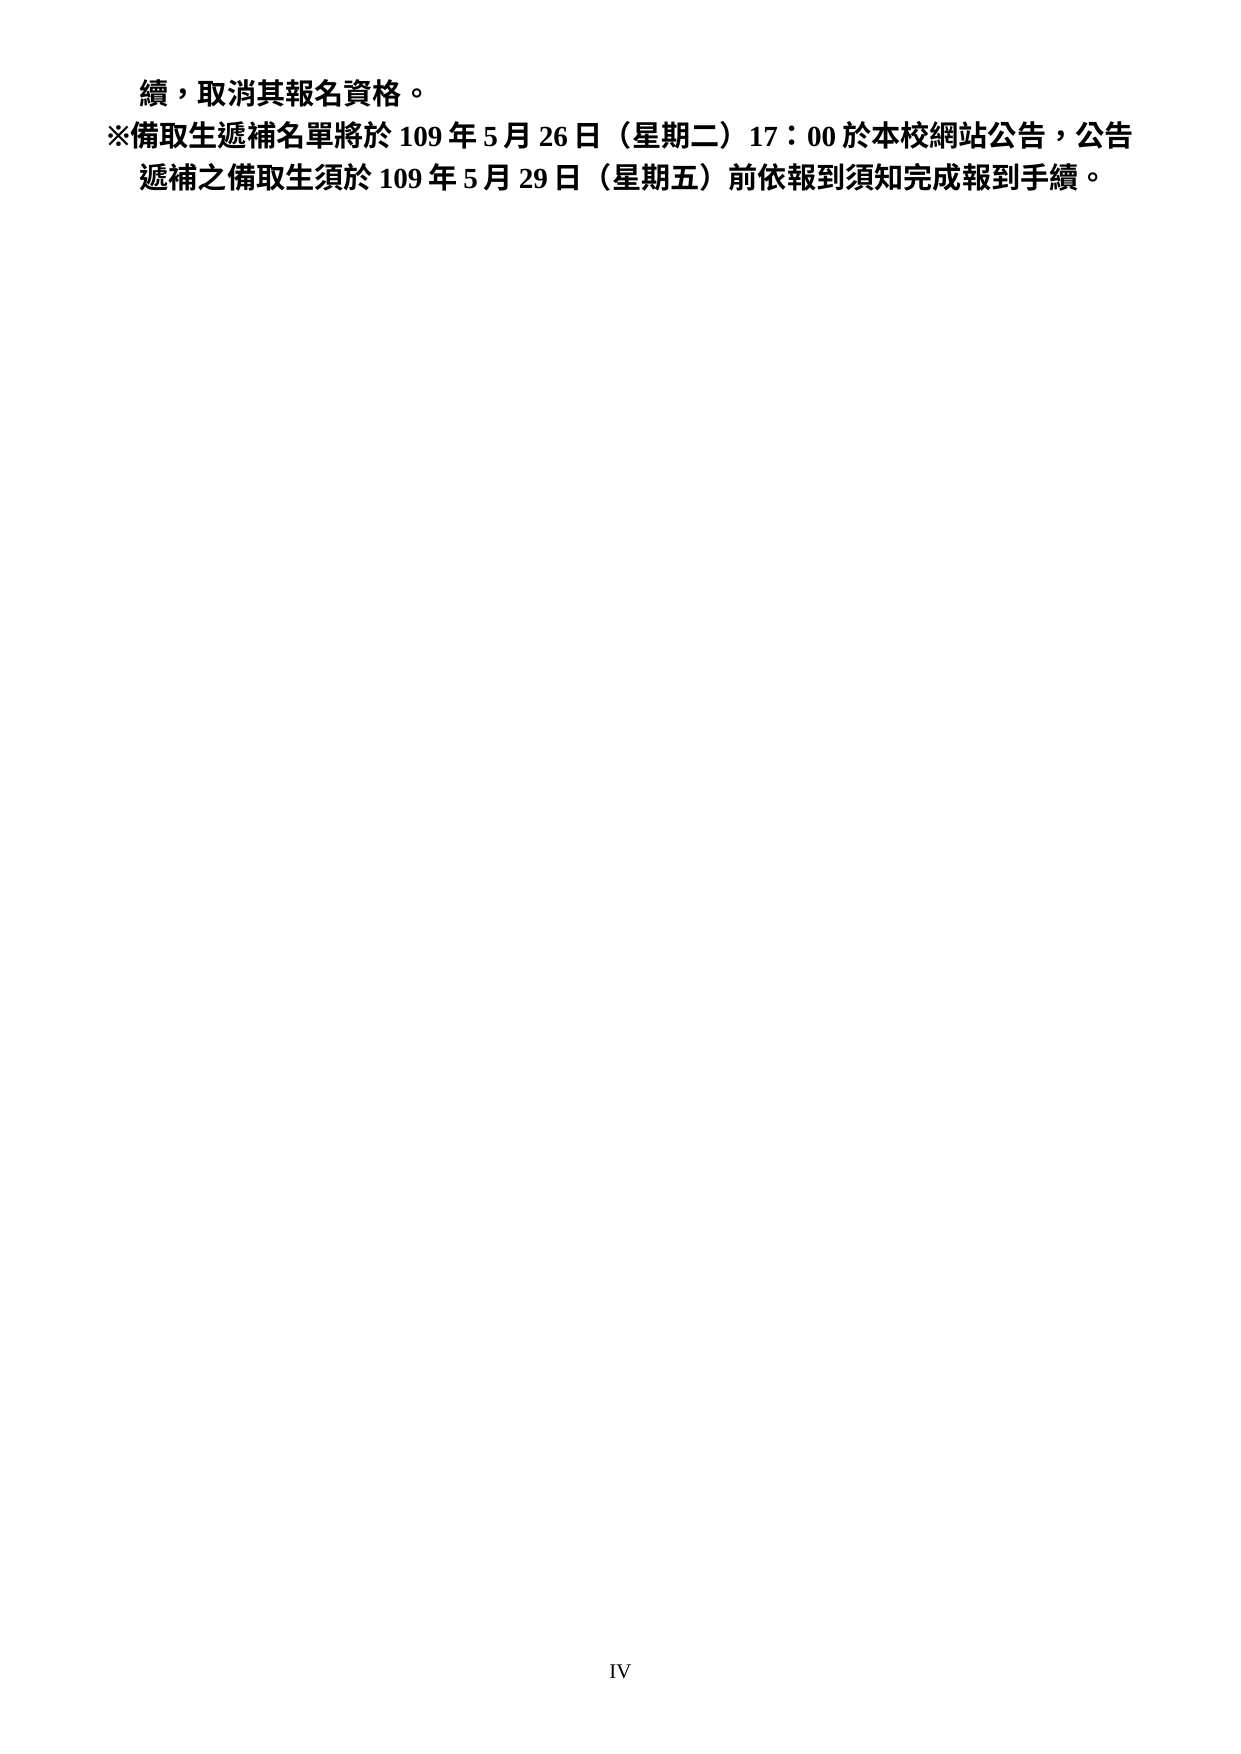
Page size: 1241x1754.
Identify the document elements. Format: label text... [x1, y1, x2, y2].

text ※備取生遞補名單將於109年5月26日（星期二）17：00於本校網站公告，公告遞補之備取生須於109年5月29日（星期五）前依報到須知完成報到手續。 [106, 113, 1134, 197]
text 續，取消其報名資格。 [106, 70, 1134, 113]
